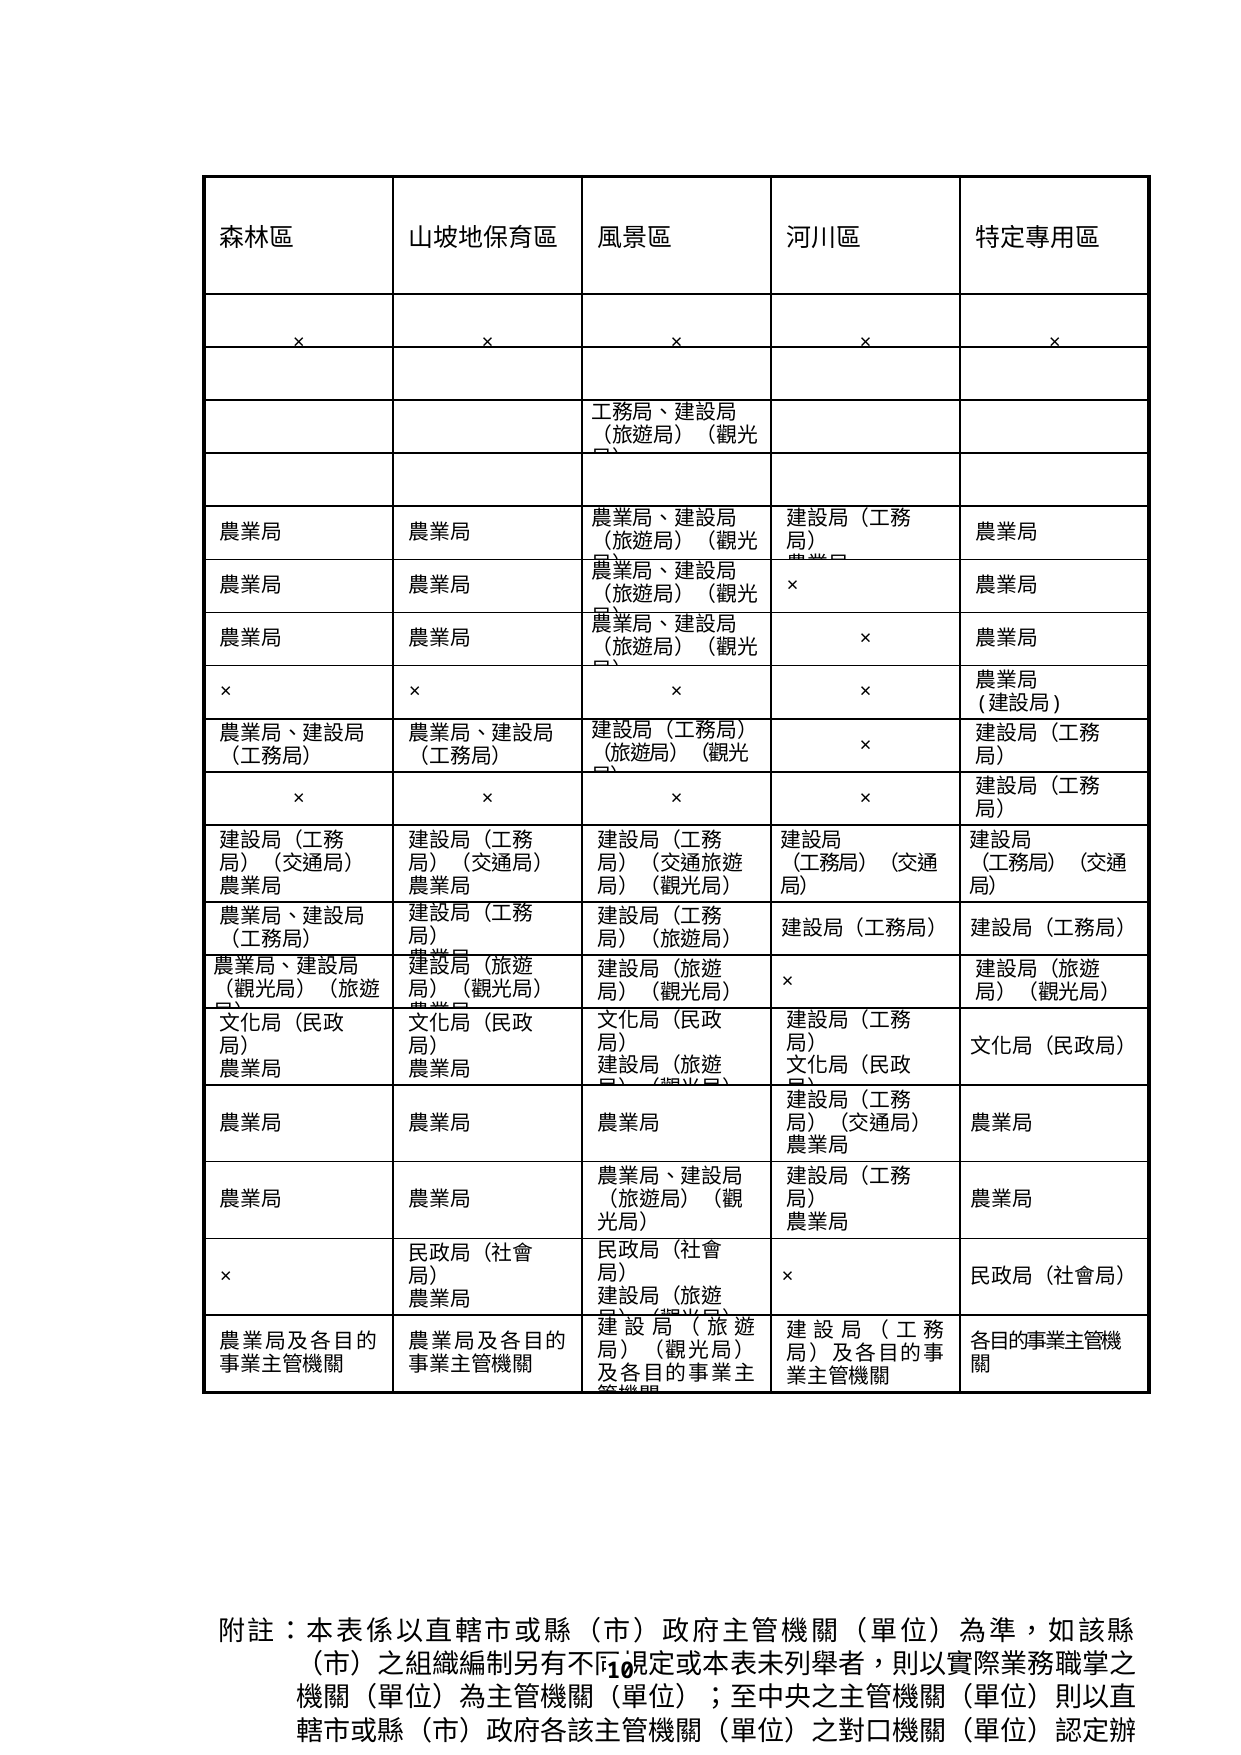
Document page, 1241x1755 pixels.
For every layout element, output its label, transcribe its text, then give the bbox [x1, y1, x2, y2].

table_cell 建設局（工務局） 農業局 [772, 1162, 959, 1237]
table_cell × [583, 454, 770, 505]
table_cell × [961, 295, 1147, 346]
table_cell 農業局 [394, 1162, 581, 1237]
table_cell 農業局、建設局（旅遊局）（觀光局） [583, 1162, 770, 1237]
table_cell 建設局（工務局）（交通局）農業局 [394, 826, 581, 901]
table_header 河川區 [772, 178, 959, 293]
table_cell 建設局（工務局） 農業局 [394, 903, 581, 954]
table_cell × [583, 773, 770, 824]
table_cell 建設局（工務局） [961, 773, 1147, 824]
table_cell × [206, 454, 392, 505]
table_cell 工務局、建設局（旅遊局）（觀光局） [583, 401, 770, 452]
table_cell × [772, 956, 959, 1007]
table_cell × [583, 295, 770, 346]
table_cell 建設局 （工務局）（交通局） [772, 826, 959, 901]
table_cell × [772, 773, 959, 824]
table_cell × [961, 348, 1147, 399]
table_cell 農業局 [961, 1162, 1147, 1237]
table_cell 建設局（工務局）及各目的事業主管機關 [772, 1316, 959, 1391]
table_cell × [772, 454, 959, 505]
table_cell 農業局 [206, 560, 392, 612]
table_cell × [583, 348, 770, 399]
table_cell × [394, 454, 581, 505]
table_cell 建設局（工務局）（旅遊局）（觀光局） [583, 720, 770, 771]
table_cell 農業局及各目的事業主管機關 [206, 1316, 392, 1391]
table_cell 文化局（民政局） 農業局 [206, 1009, 392, 1084]
table_cell 建設局（工務局） [961, 720, 1147, 771]
table_header 山坡地保育區 [394, 178, 581, 293]
table_cell 民政局（社會局） 建設局（旅遊局）（觀光局） [583, 1239, 770, 1314]
table_cell 農業局 [961, 613, 1147, 665]
table_cell 農業局、建設局（工務局） [206, 720, 392, 771]
table_cell 建設局（工務局）（交通局） 農業局 [772, 1086, 959, 1161]
table_cell × [772, 613, 959, 665]
table_cell × [772, 348, 959, 399]
table_cell × [394, 773, 581, 824]
table_cell 農業局 [394, 1086, 581, 1161]
table_cell 農業局 [206, 1162, 392, 1237]
table_cell × [772, 1239, 959, 1314]
table_cell 農業局 [583, 1086, 770, 1161]
table_cell 工務局、農業局 [206, 401, 392, 452]
table_cell 文化局（民政局） 建設局（旅遊局）（觀光局） [583, 1009, 770, 1084]
table_cell 農業局 (建設局) [961, 666, 1147, 718]
table_cell 農業局、建設局（工務局） [206, 903, 392, 954]
table_cell 建設局（旅遊局）（觀光局） [961, 956, 1147, 1007]
table_cell 民政局（社會局） [961, 1239, 1147, 1314]
table_cell 工務局、農業局 [394, 401, 581, 452]
table_cell 建設局（旅遊局）（觀光局） [583, 956, 770, 1007]
table_cell × [206, 1239, 392, 1314]
table_cell 建設局（工務局）（旅遊局） [583, 903, 770, 954]
table_cell 農業局 [961, 560, 1147, 612]
text 附註：本表係以直轄市或縣（市）政府主管機關（單位）為準，如該縣（市）之組織編制另有不同規定或本表未列舉者，則以實際業務職掌之機關（單位）為主管機關（單位）；至中央之主管機關（單位）則以直轄市或縣（市）政府各該主管機關（單位）之對口機關（單位）認定辦理。 [218, 1613, 1138, 1747]
table_cell 農業局 [961, 1086, 1147, 1161]
table_cell 建設局（旅遊局）（觀光局）農業局 [394, 956, 581, 1007]
table_cell × [206, 348, 392, 399]
table_cell 文化局（民政局） [961, 1009, 1147, 1084]
table_cell × [206, 295, 392, 346]
table_cell 文化局（民政局） 農業局 [394, 1009, 581, 1084]
table_header 特定專用區 [961, 178, 1147, 293]
table_header 森林區 [206, 178, 392, 293]
table_cell 農業局、建設局（旅遊局）（觀光局） [583, 560, 770, 612]
table_cell × [961, 401, 1147, 452]
table_cell × [772, 666, 959, 718]
table_cell 農業局 [394, 560, 581, 612]
table_cell × [206, 666, 392, 718]
table_cell 農業局 [394, 613, 581, 665]
table_cell 建設局 （工務局）（交通局） [961, 826, 1147, 901]
table_cell × [583, 666, 770, 718]
table_cell 各目的事業主管機關 [961, 1316, 1147, 1391]
table_cell 農業局 [206, 507, 392, 558]
table_cell × [772, 401, 959, 452]
table_cell 建設局（旅遊局）（觀光局）及各目的事業主管機關 [583, 1316, 770, 1391]
table_cell 農業局、建設局（工務局） [394, 720, 581, 771]
table_cell 農業局 [961, 507, 1147, 558]
table_cell 農業局、建設局（旅遊局）（觀光局） [583, 507, 770, 558]
table_cell × [961, 454, 1147, 505]
table_cell 農業局及各目的事業主管機關 [394, 1316, 581, 1391]
table_cell × [394, 348, 581, 399]
table_cell × [394, 295, 581, 346]
table_cell × [772, 720, 959, 771]
table_cell 農業局、建設局（觀光局）（旅遊局） [206, 956, 392, 1007]
table_cell 建設局（工務局） [772, 903, 959, 954]
table_cell 建設局（工務局）（交通旅遊局）（觀光局） [583, 826, 770, 901]
table_cell 農業局、建設局（旅遊局）（觀光局） [583, 613, 770, 665]
table_cell 農業局 [206, 613, 392, 665]
table_header 風景區 [583, 178, 770, 293]
table_cell 農業局 [206, 1086, 392, 1161]
table_cell 建設局（工務局）（交通局）農業局 [206, 826, 392, 901]
table_cell × [394, 666, 581, 718]
table_cell 民政局（社會局） 農業局 [394, 1239, 581, 1314]
table_cell 農業局 [394, 507, 581, 558]
table_cell 建設局（工務局） [961, 903, 1147, 954]
table_cell × [206, 773, 392, 824]
table_cell 建設局（工務局） 農業局 [772, 507, 959, 558]
table_cell × [772, 560, 959, 612]
table_cell × [772, 295, 959, 346]
table_cell 建設局（工務局） 文化局（民政局） [772, 1009, 959, 1084]
